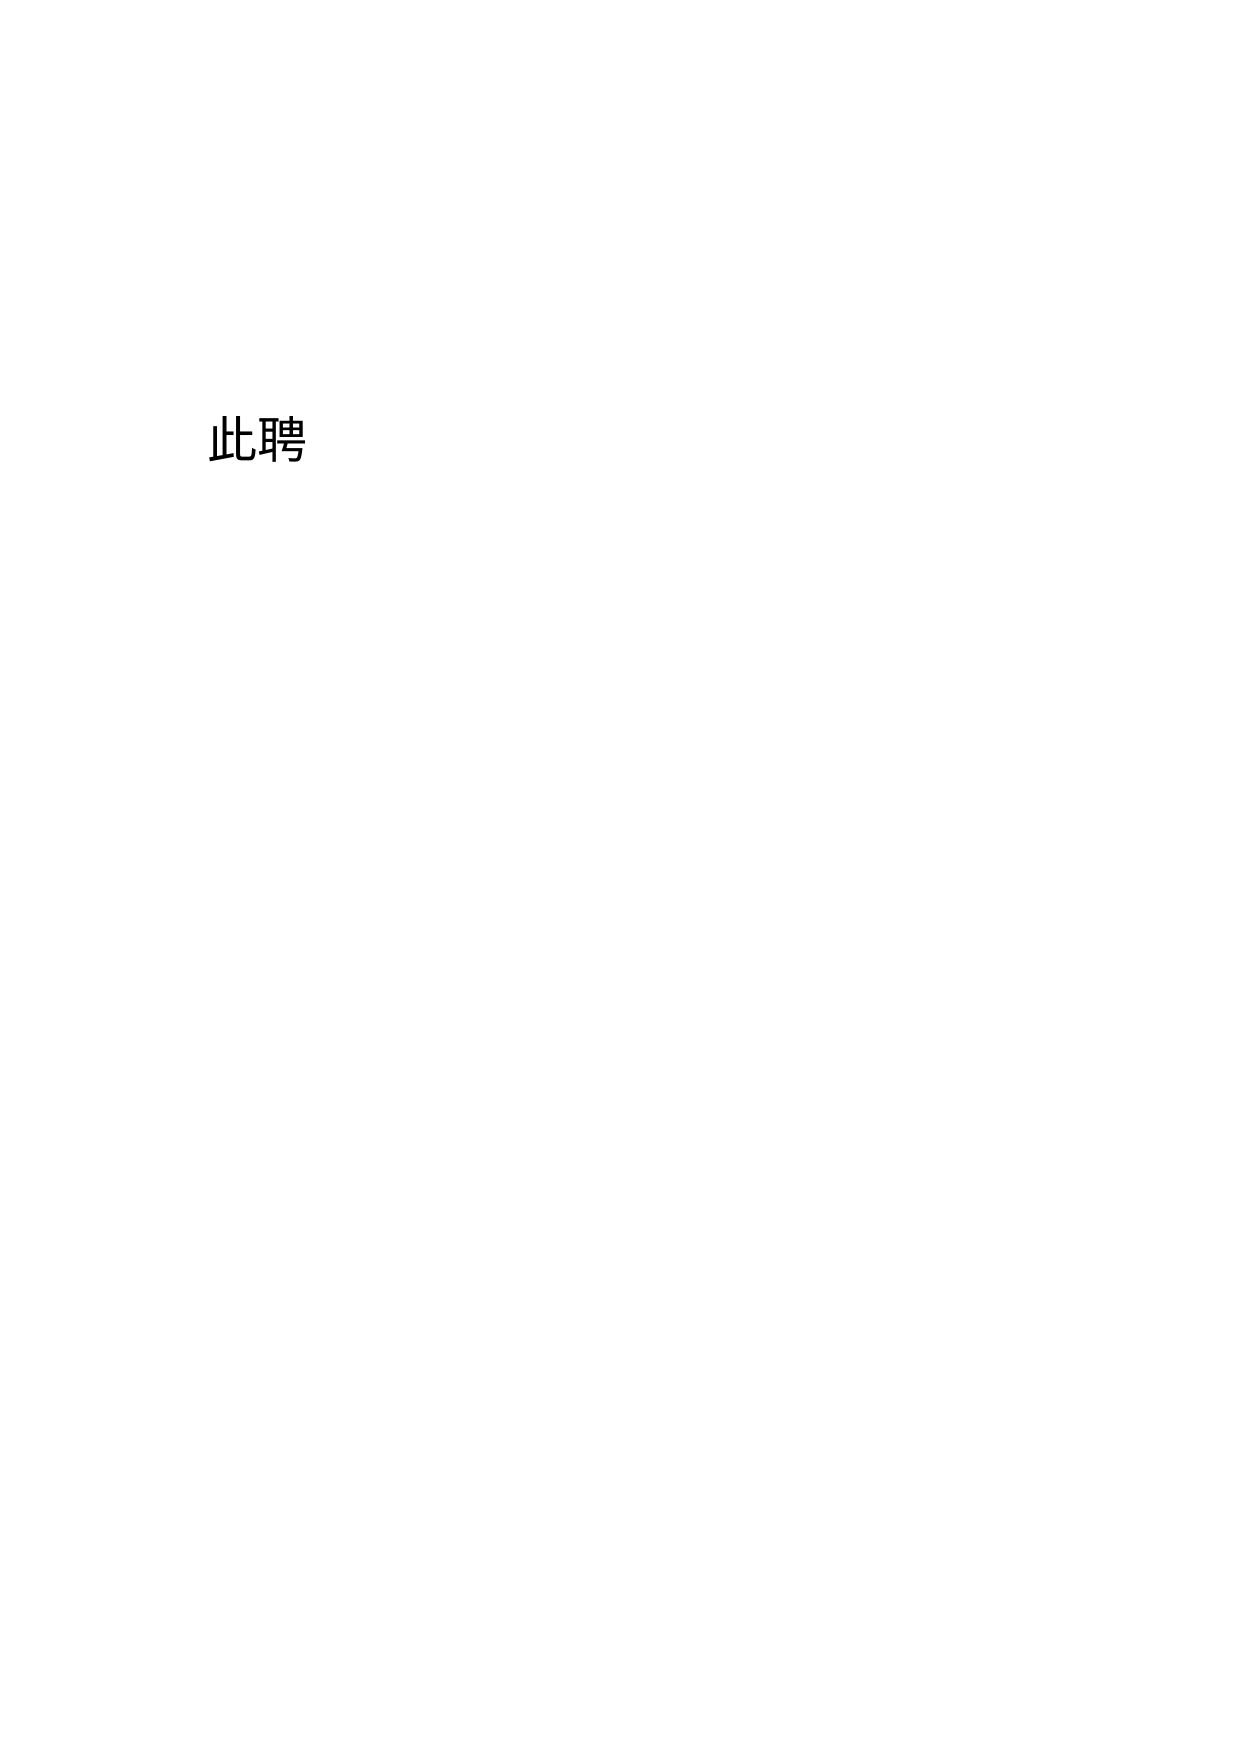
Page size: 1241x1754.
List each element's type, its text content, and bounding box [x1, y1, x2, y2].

text 此聘 [207, 364, 1033, 489]
